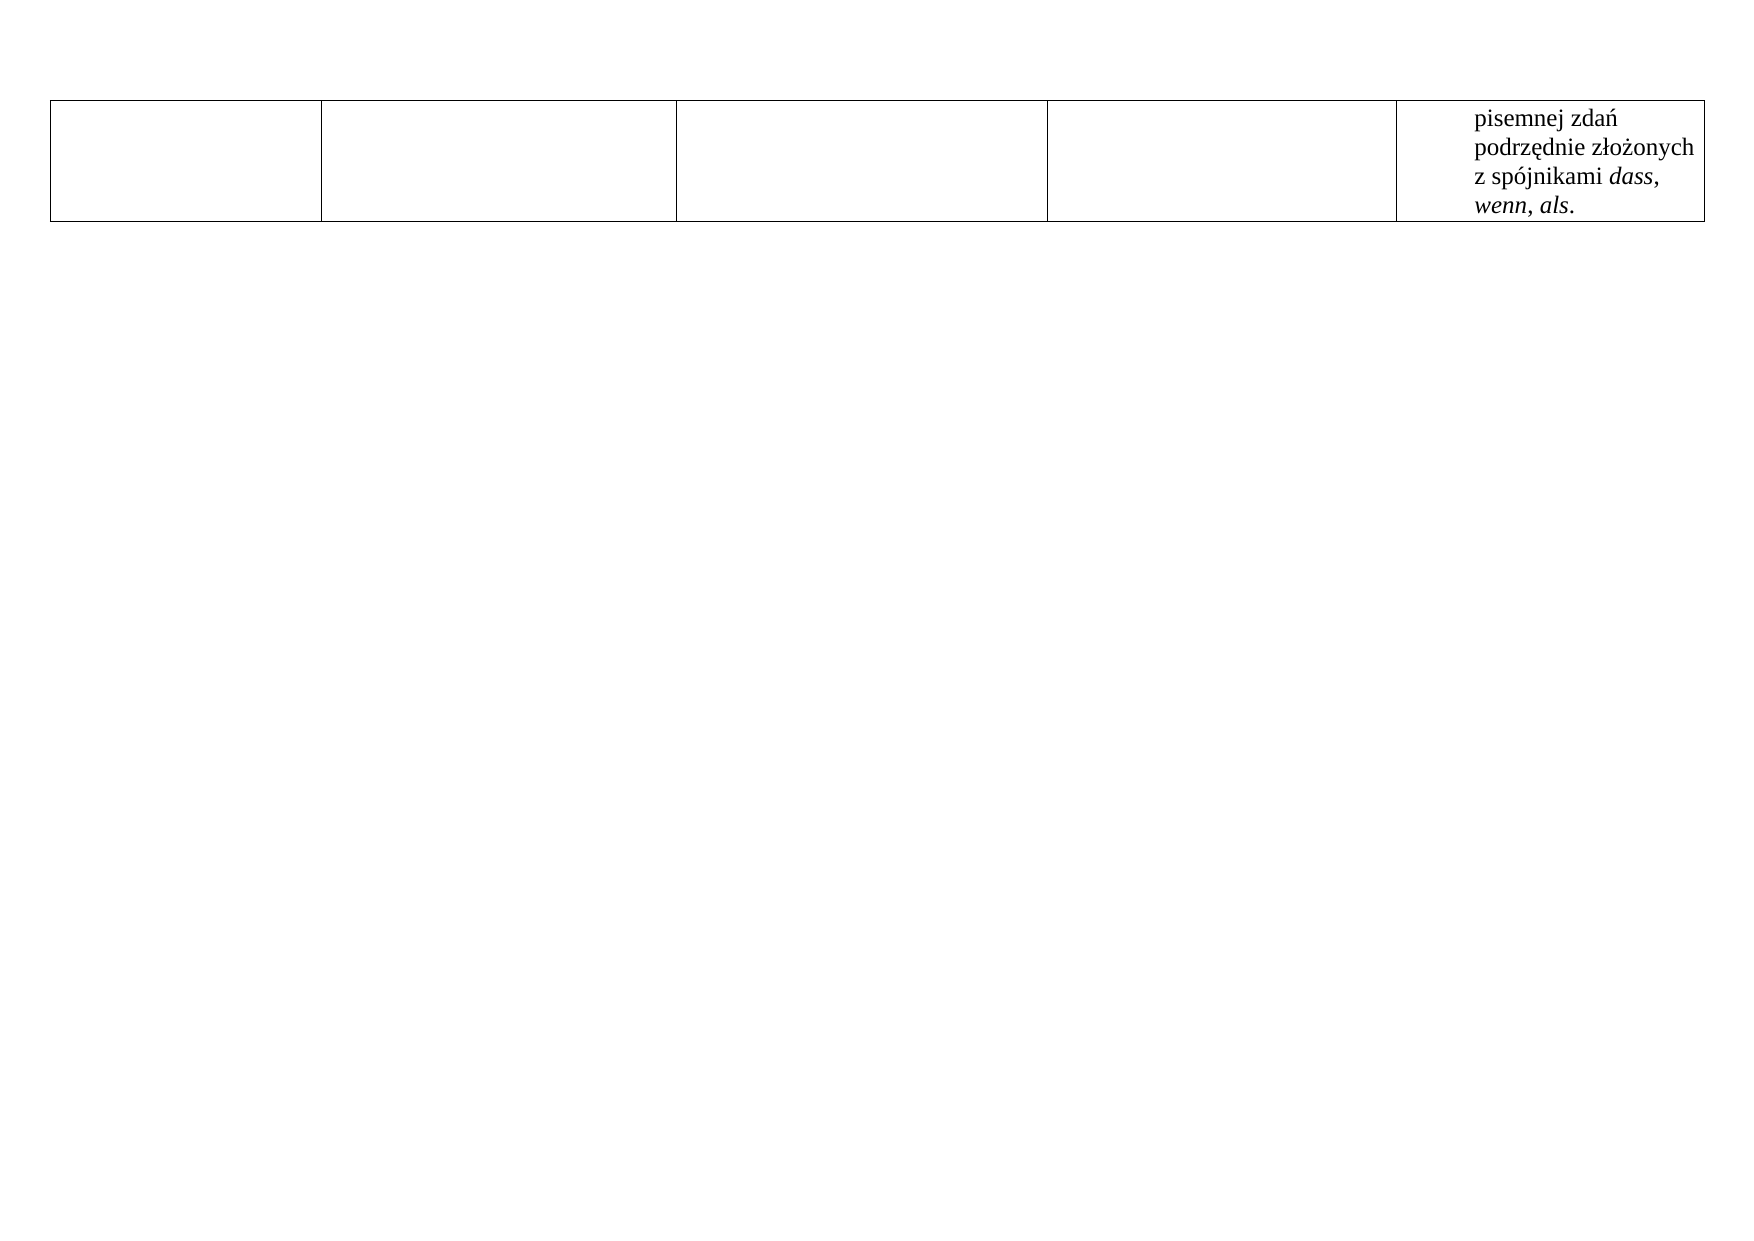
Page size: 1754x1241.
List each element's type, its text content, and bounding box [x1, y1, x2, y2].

table_cell pisemnej zdań podrzędnie złożonych z spójnikami dass, wenn, als. [1397, 101, 1704, 221]
table_cell [51, 101, 321, 221]
table_cell [677, 101, 1047, 221]
table_cell [322, 101, 676, 221]
table_cell [1048, 101, 1396, 221]
